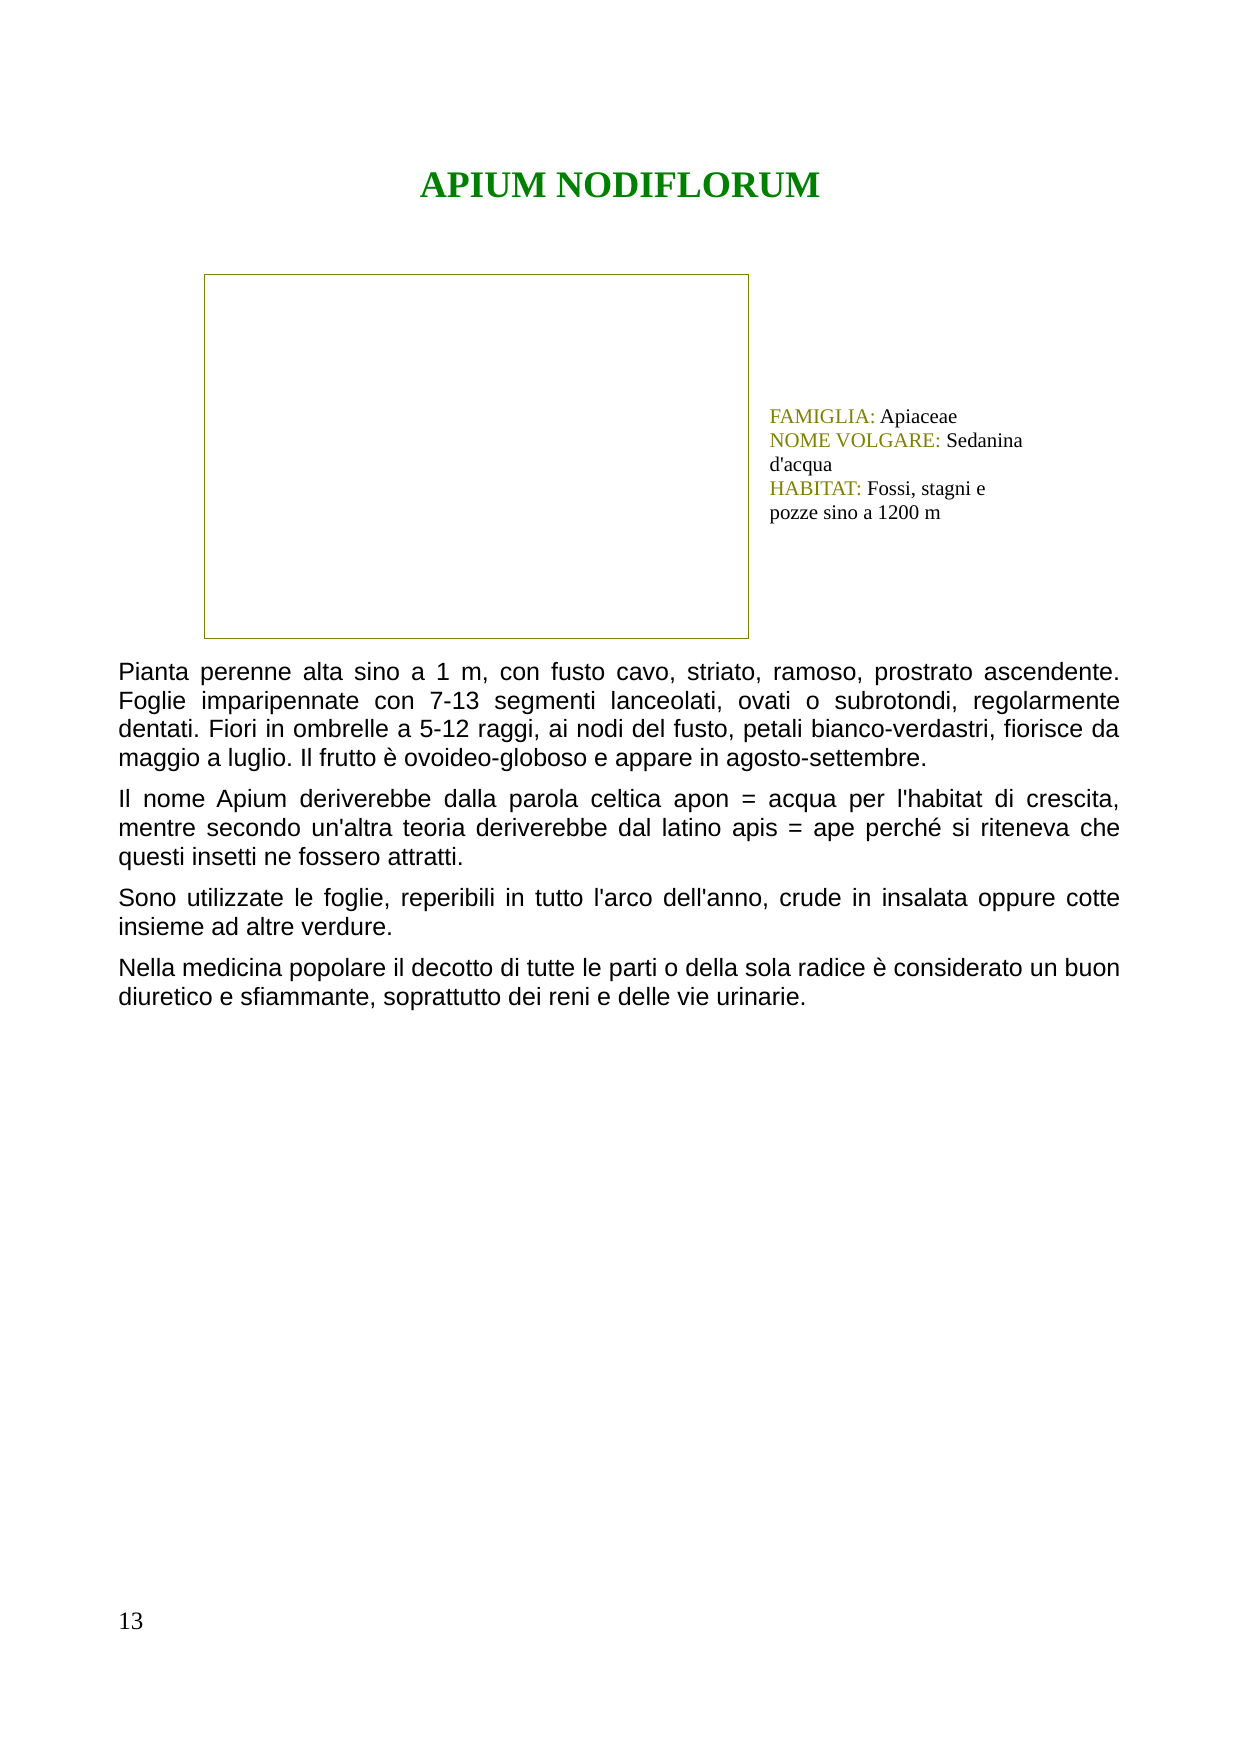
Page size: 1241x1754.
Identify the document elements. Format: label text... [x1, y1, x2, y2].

table_cell [201, 271, 766, 657]
text Pianta perenne alta sino a 1 m, con fusto cavo, striato, ramoso, prostrato ascendente. Foglie imparipennate con 7-13 segmenti lanceolati, ovati o subrotondi, regolarmente dentati. Fiori in ombrelle a 5-12 raggi, ai nodi del fusto, petali bianco-verdastri, fiorisce da maggio a luglio. Il frutto è ovoideo-globoso e appare in agosto-settembre. [118, 657, 1122, 772]
text Nella medicina popolare il decotto di tutte le parti o della sola radice è considerato un buon diuretico e sfiammante, soprattutto dei reni e delle vie urinarie. [118, 953, 1122, 1011]
text Il nome Apium deriverebbe dalla parola celtica apon = acqua per l'habitat di crescita, mentre secondo un'altra teoria deriverebbe dal latino apis = ape perché si riteneva che questi insetti ne fossero attratti. [118, 784, 1122, 871]
table_cell FAMIGLIA: Apiaceae NOME VOLGARE: Sedanina d'acqua HABITAT: Fossi, stagni e pozze sino a 1200 m [766, 271, 1039, 657]
table_header APIUM NODIFLORUM [201, 159, 1039, 271]
text Sono utilizzate le foglie, reperibili in tutto l'arco dell'anno, crude in insalata oppure cotte insieme ad altre verdure. [118, 883, 1122, 941]
